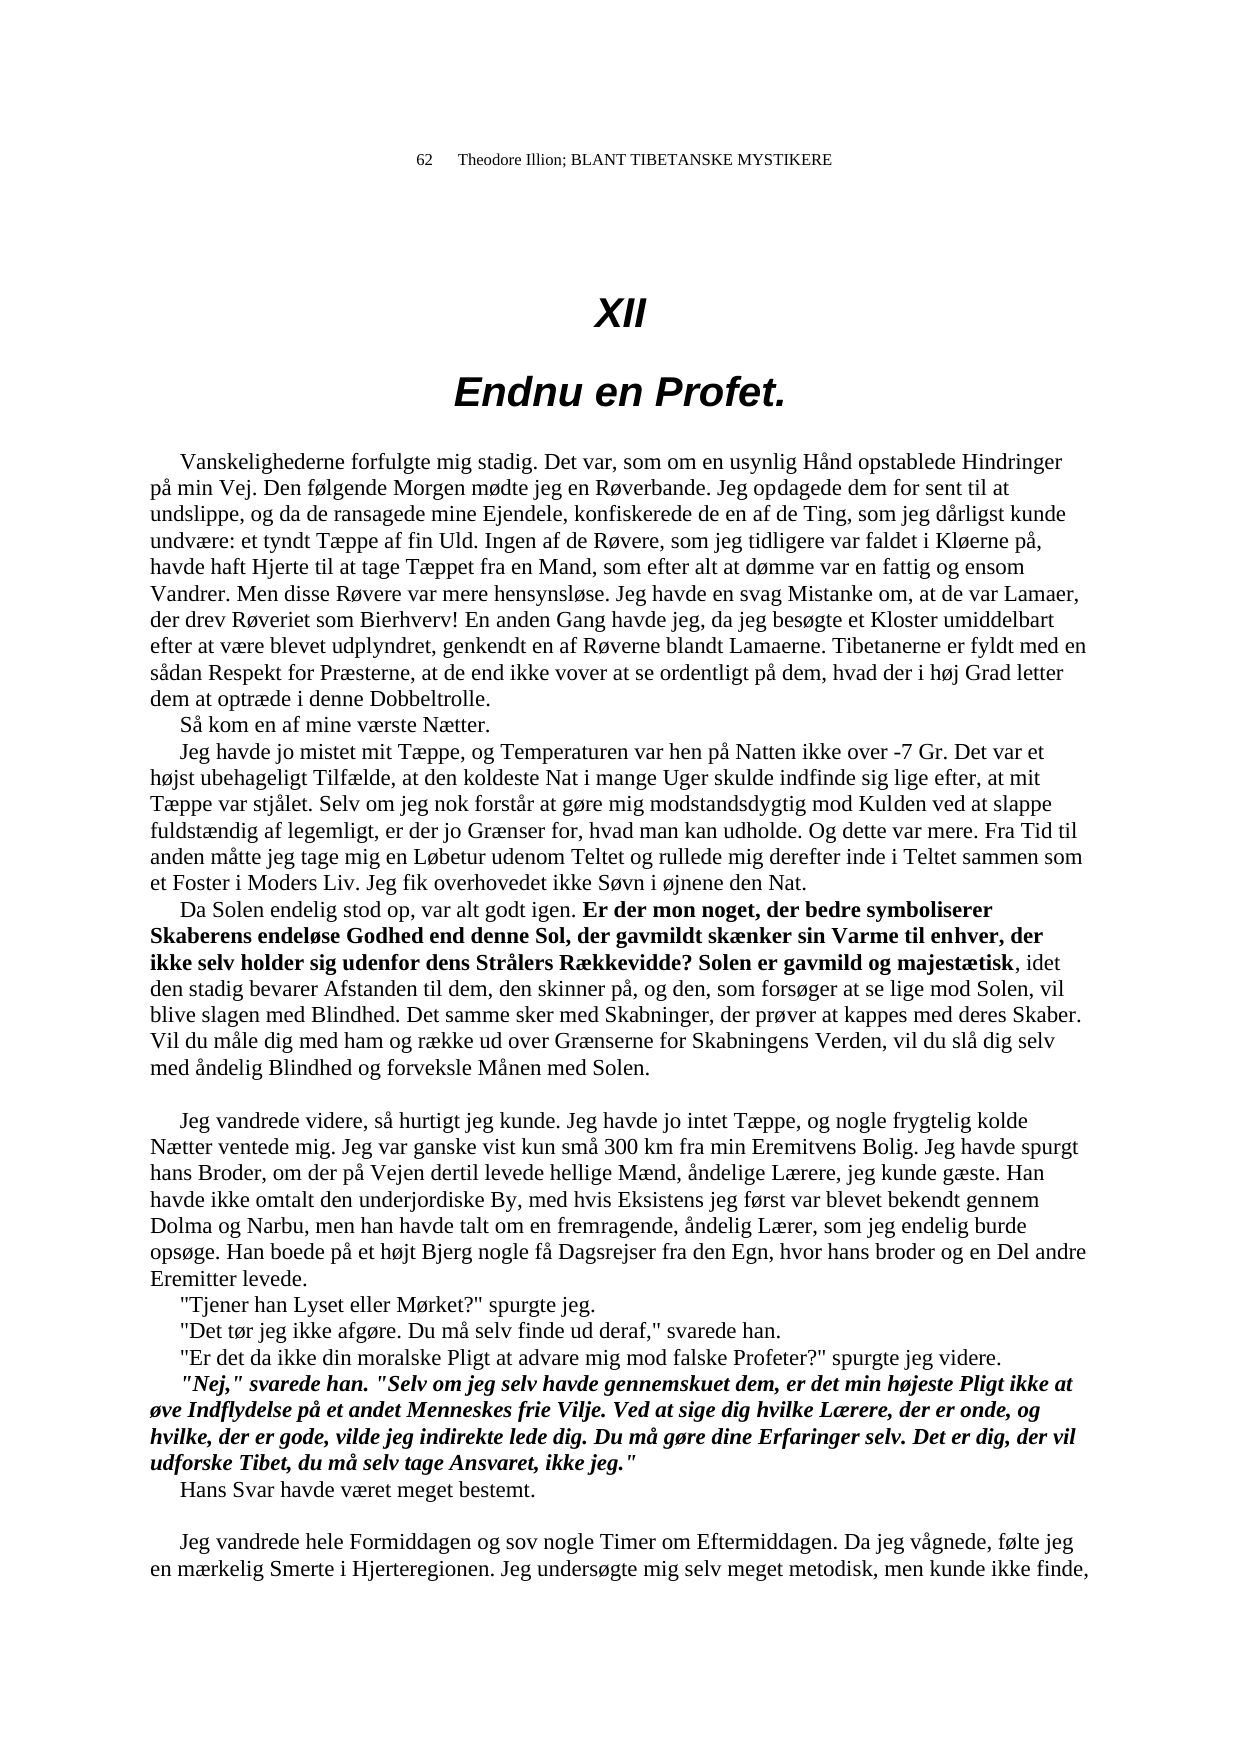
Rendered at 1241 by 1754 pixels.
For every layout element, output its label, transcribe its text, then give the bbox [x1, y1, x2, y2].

text Jeg vandrede hele Formiddagen og sov nogle Timer om Eftermiddagen. Da jeg vågnede, følte jeg en mærkelig Smerte i Hjerteregionen. Jeg undersøgte mig selv meget metodisk, men kunde ikke finde, [150, 1528, 1090, 1581]
text Da Solen endelig stod op, var alt godt igen. Er der mon noget, der bedre symboliserer Skaberens endeløse Godhed end denne Sol, der gavmildt skænker sin Varme til en­hver, der ikke selv holder sig udenfor dens Strålers Rækkevidde? Solen er gavmild og majestætisk, idet den stadig bevarer Afstanden til dem, den skinner på, og den, som forsøger at se lige mod Solen, vil blive slagen med Blindhed. Det samme sker med Skabninger, der prø­ver at kappes med deres Skaber. Vil du måle dig med ham og række ud over Grænserne for Skabningens Verden, vil du slå dig selv med åndelig Blindhed og forveksle Må­nen med Solen. [150, 896, 1090, 1080]
text Så kom en af mine værste Nætter. [150, 711, 1090, 738]
text "Nej," svarede han. "Selv om jeg selv havde gennem­skuet dem, er det min højeste Pligt ikke at øve Indfly­delse på et andet Menneskes frie Vilje. Ved at sige dig hvilke Lærere, der er onde, og hvilke, der er gode, vilde jeg indirekte lede dig. Du må gøre dine Erfaringer selv. Det er dig, der vil udforske Tibet, du må selv tage An­svaret, ikke jeg." [150, 1370, 1090, 1476]
text "Er det da ikke din moralske Pligt at advare mig mod falske Profeter?" spurgte jeg videre. [150, 1344, 1090, 1370]
text Jeg havde jo mistet mit Tæppe, og Temperaturen var hen på Natten ikke over -7 Gr. Det var et højst ube­hageligt Tilfælde, at den koldeste Nat i mange Uger skulde indfinde sig lige efter, at mit Tæppe var stjålet. Selv om jeg nok forstår at gøre mig modstandsdygtig mod Kul­den ved at slappe fuldstændig af legemligt, er der jo Græn­ser for, hvad man kan udholde. Og dette var mere. Fra Tid til anden måtte jeg tage mig en Løbetur udenom Teltet og rullede mig derefter inde i Teltet sammen som et Foster i Moders Liv. Jeg fik overhovedet ikke Søvn i øjnene den Nat. [150, 738, 1090, 896]
subtitle XII [150, 288, 1090, 336]
text "Tjener han Lyset eller Mørket?" spurgte jeg. [150, 1291, 1090, 1317]
text Vanskelighederne forfulgte mig stadig. Det var, som om en usynlig Hånd opstablede Hindringer på min Vej. Den følgende Morgen mødte jeg en Røverbande. Jeg op­dagede dem for sent til at undslippe, og da de ransagede mine Ejendele, konfiskerede de en af de Ting, som jeg dårligst kunde undvære: et tyndt Tæppe af fin Uld. Ingen af de Røvere, som jeg tidligere var faldet i Kløerne på, havde haft Hjerte til at tage Tæppet fra en Mand, som efter alt at dømme var en fattig og ensom Vandrer. Men disse Røvere var mere hensynsløse. Jeg havde en svag Mistanke om, at de var Lamaer, der drev Røveriet som Bierhverv! En anden Gang havde jeg, da jeg besøgte et Kloster umiddelbart efter at være blevet udplyndret, genkendt en af Røverne blandt Lamaerne. Tibetanerne er fyldt med en sådan Respekt for Præsterne, at de end ikke vover at se ordentligt på dem, hvad der i høj Grad letter dem at optræde i denne Dobbeltrolle. [150, 448, 1090, 711]
subtitle Endnu en Profet. [150, 367, 1090, 415]
text "Det tør jeg ikke afgøre. Du må selv finde ud deraf," svarede han. [150, 1317, 1090, 1344]
text Hans Svar havde været meget bestemt. [150, 1476, 1090, 1502]
text Jeg vandrede videre, så hurtigt jeg kunde. Jeg havde jo intet Tæppe, og nogle frygtelig kolde Nætter ventede mig. Jeg var ganske vist kun små 300 km fra min Ere­mitvens Bolig. Jeg havde spurgt hans Broder, om der på Vejen dertil levede hellige Mænd, åndelige Lærere, jeg kunde gæste. Han havde ikke omtalt den underjordiske By, med hvis Eksistens jeg først var blevet bekendt gen­nem Dolma og Narbu, men han havde talt om en frem­ragende, åndelig Lærer, som jeg endelig burde opsøge. Han boede på et højt Bjerg nogle få Dagsrejser fra den Egn, hvor hans broder og en Del andre Eremitter levede. [150, 1107, 1090, 1291]
